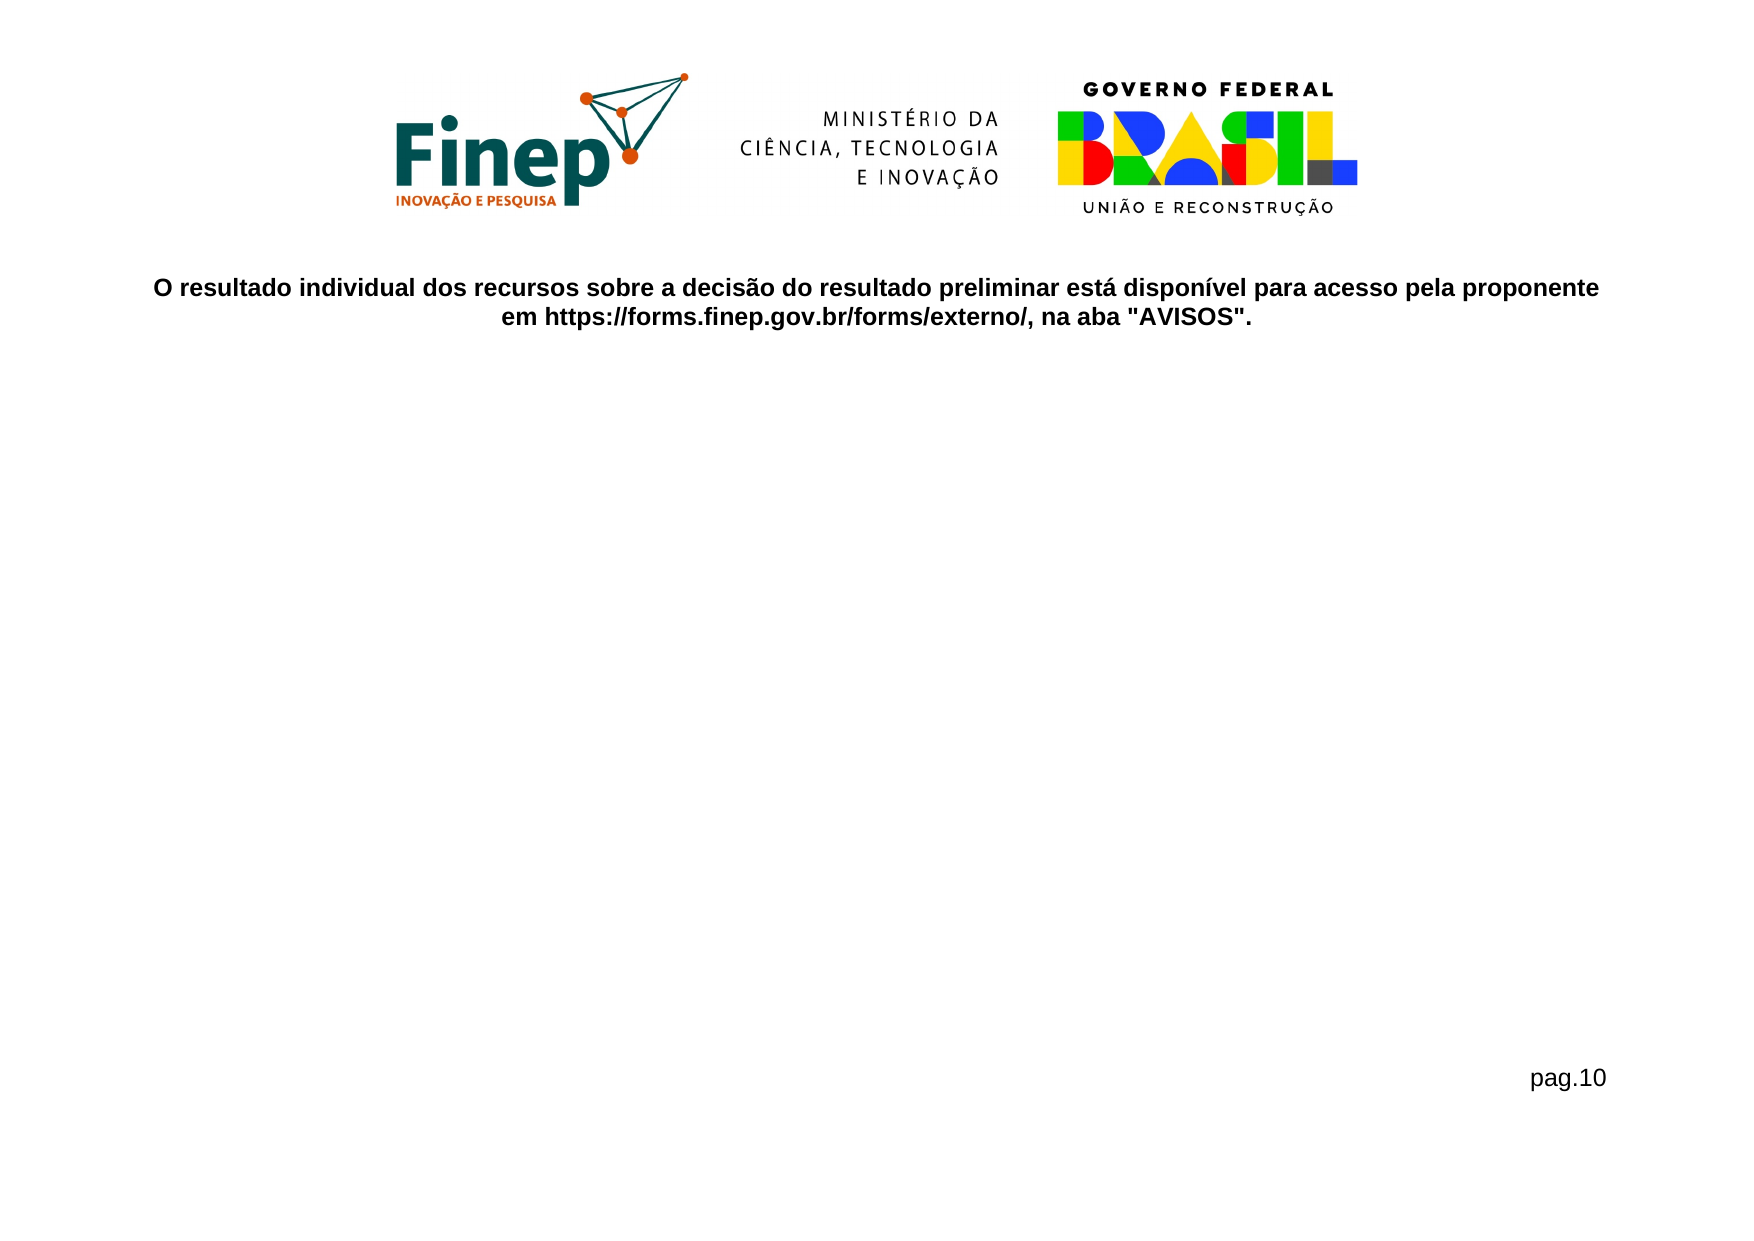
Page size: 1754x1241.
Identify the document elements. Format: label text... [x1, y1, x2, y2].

text O resultado individual dos recursos sobre a decisão do resultado preliminar está disponível para acesso pela proponente em https://forms.finep.gov.br/forms/externo/, na aba "AVISOS". [148, 273, 1606, 331]
